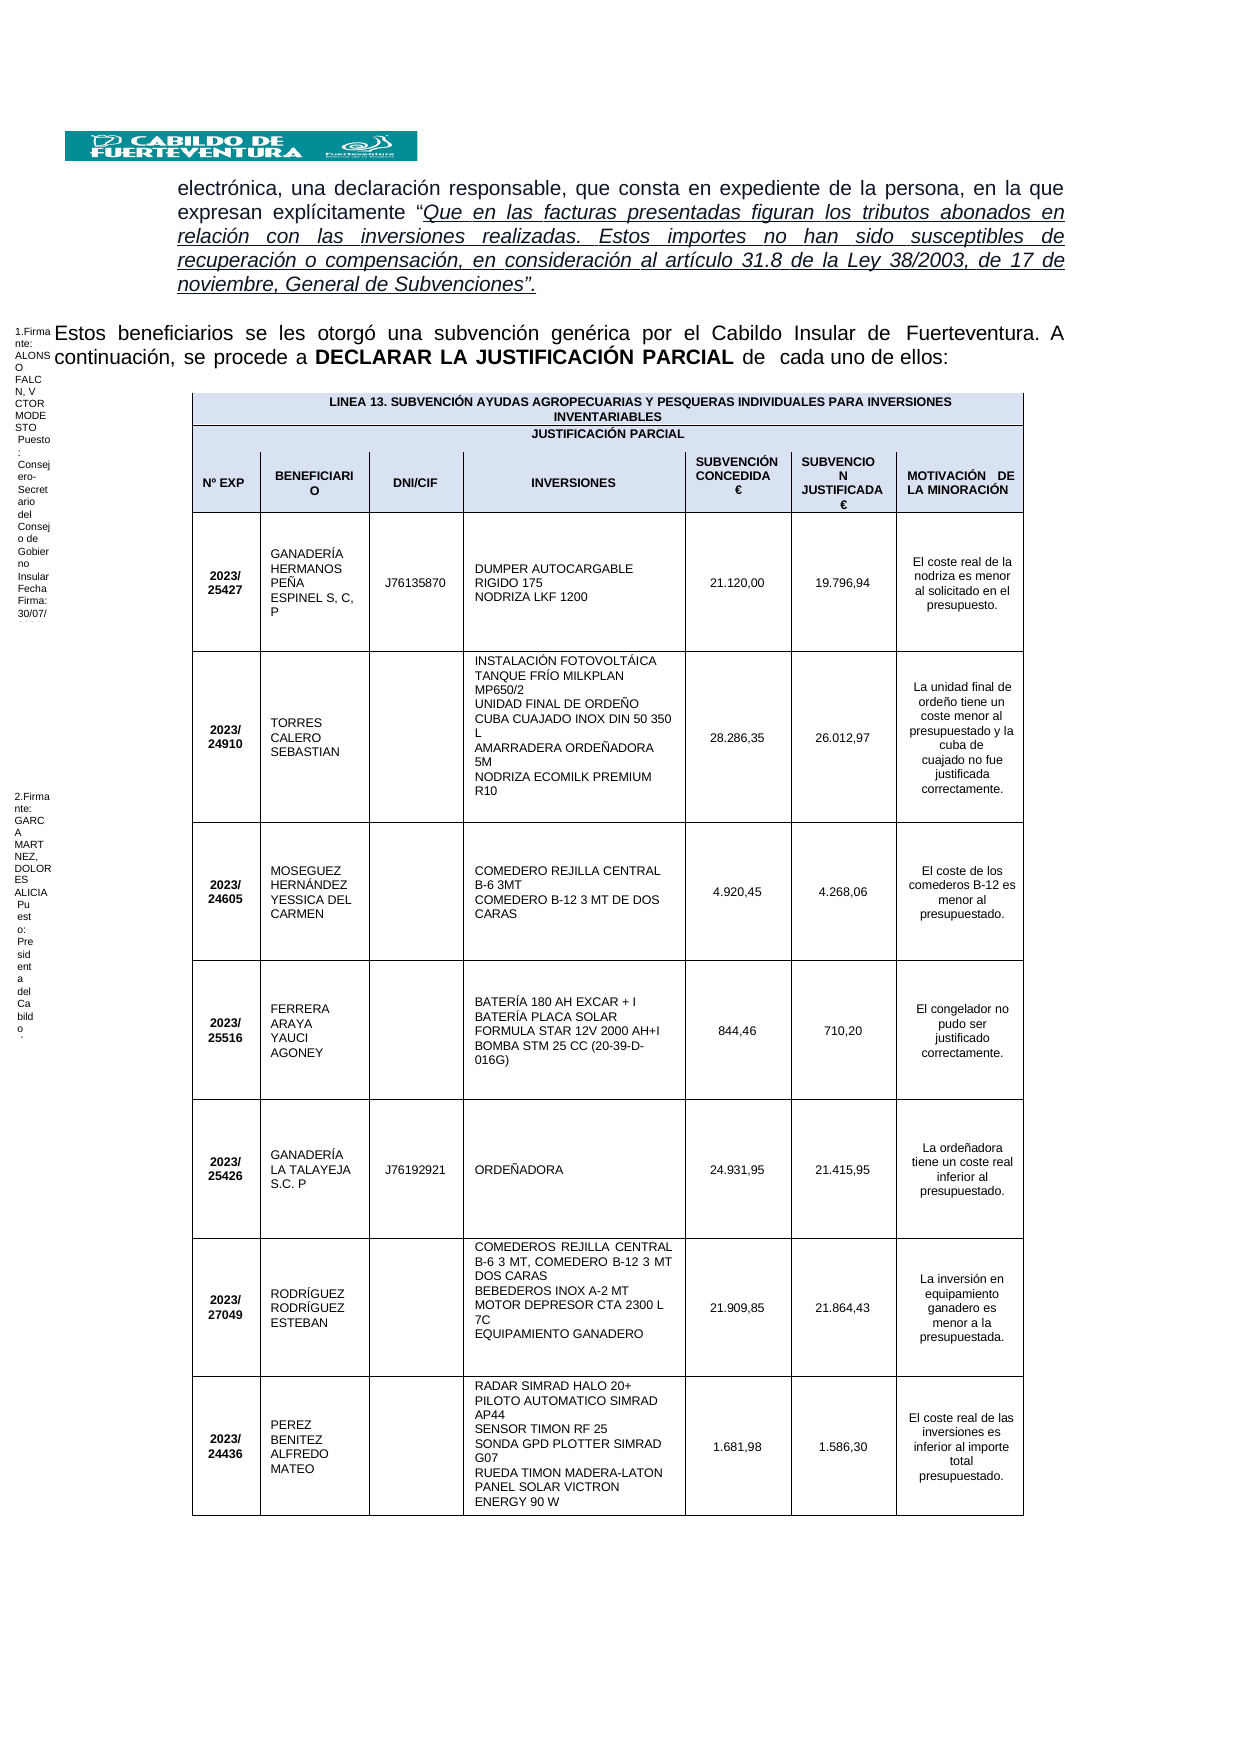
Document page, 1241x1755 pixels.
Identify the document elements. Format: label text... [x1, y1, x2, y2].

table_cell [370, 652, 463, 822]
table_cell TORRES CALERO SEBASTIAN [261, 652, 369, 822]
table_header LINEA 13. SUBVENCIÓN AYUDAS AGROPECUARIAS Y PESQUERAS INDIVIDUALES PARA INVERSIONES INVENTARIABLES [193, 395, 1023, 424]
text [12, 789, 52, 1038]
table_cell [370, 1239, 463, 1376]
table_cell J76192921 [370, 1100, 463, 1237]
table_cell SUBVENCIÓN CONCEDIDA € [686, 454, 791, 512]
table_cell DUMPER AUTOCARGABLE RIGIDO 175 NODRIZA LKF 1200 [464, 513, 685, 651]
table_cell La ordeñadora tiene un coste real inferior al presupuestado. [897, 1100, 1023, 1237]
table_cell J76135870 [370, 513, 463, 651]
table_cell 2023/ 25516 [193, 961, 260, 1099]
table_cell 2023/ 24605 [193, 823, 260, 960]
table_cell 21.120,00 [686, 513, 791, 651]
table_cell 2023/ 24910 [193, 652, 260, 822]
table_cell La unidad final de ordeño tiene un coste menor al presupuestado y la cuba de cuajado no fue justificada correctamente. [897, 652, 1023, 822]
text Puesto: Presidenta del Cabildo de Fuerteventura Fecha Firma: 30/07/2024 11:04:22 [17, 899, 34, 1038]
table_cell 28.286,35 [686, 652, 791, 822]
table_cell 4.920,45 [686, 823, 791, 960]
table_cell RADAR SIMRAD HALO 20+ PILOTO AUTOMATICO SIMRAD AP44 SENSOR TIMON RF 25 SONDA GPD PLOTTER SIMRAD G07 RUEDA TIMON MADERA-LATON PANEL SOLAR VICTRON ENERGY 90 W [464, 1377, 685, 1515]
text noviembre, General de Subvenciones”. [177, 270, 1065, 296]
text Estos beneficiarios se les otorgó una subvención genérica por el Cabildo Insular de Fuerteventura. A continuación, se procede a DECLARAR LA JUSTIFICACIÓN PARCIAL de cada uno de ellos: [54, 320, 1064, 369]
text 2.Firmante: GARC A MART NEZ, DOLORES ALICIA [14, 790, 52, 898]
table_cell [370, 1377, 463, 1515]
table_cell 844,46 [686, 961, 791, 1099]
table_cell 2023/ 27049 [193, 1239, 260, 1376]
table_cell 26.012,97 [792, 652, 896, 822]
table_cell COMEDERO REJILLA CENTRAL B-6 3MT COMEDERO B-12 3 MT DE DOS CARAS [464, 823, 685, 960]
table_cell 24.931,95 [686, 1100, 791, 1237]
table_cell BENEFICIARI O [261, 454, 369, 512]
text Puesto: Consejero-Secretario del Consejo de Gobierno Insular Fecha Firma: 30/07/2024 10:26:00 [18, 434, 51, 621]
table_cell El coste de los comederos B-12 es menor al presupuestado. [897, 823, 1023, 960]
table_cell RODRÍGUEZ RODRÍGUEZ ESTEBAN [261, 1239, 369, 1376]
table_cell PEREZ BENITEZ ALFREDO MATEO [261, 1377, 369, 1515]
text recuperación o compensación, en consideración al artículo 31.8 de la Ley 38/2003, de 17 de [177, 246, 1065, 269]
table_cell MOTIVACIÓN DE LA MINORACIÓN [897, 454, 1023, 512]
table_cell La inversión en equipamiento ganadero es menor a la presupuestada. [897, 1239, 1023, 1376]
text electrónica, una declaración responsable, que consta en expediente de la persona, en la que expresan explícitamente “Que en las facturas presentadas figuran los tributos abonados en relación con las inversiones realizadas. Estos importes no han sido susceptibles de [177, 176, 1065, 245]
table_cell FERRERA ARAYA YAUCI AGONEY [261, 961, 369, 1099]
table_cell INVERSIONES [464, 454, 685, 512]
table_cell 1.586,30 [792, 1377, 896, 1515]
table_cell DNI/CIF [370, 454, 463, 512]
text [13, 325, 52, 621]
table_cell COMEDEROS REJILLA CENTRAL B-6 3 MT, COMEDERO B-12 3 MT DOS CARAS BEBEDEROS INOX A-2 MT MOTOR DEPRESOR CTA 2300 L 7C EQUIPAMIENTO GANADERO [464, 1239, 685, 1376]
table_cell GANADERÍA LA TALAYEJA S.C. P [261, 1100, 369, 1237]
table_cell 710,20 [792, 961, 896, 1099]
table_cell JUSTIFICACIÓN PARCIAL [193, 426, 1023, 452]
table_cell [370, 823, 463, 960]
table_cell El coste real de la nodriza es menor al solicitado en el presupuesto. [897, 513, 1023, 651]
table_cell 4.268,06 [792, 823, 896, 960]
table_cell 19.796,94 [792, 513, 896, 651]
table_cell 2023/ 24436 [193, 1377, 260, 1515]
table_cell ORDEÑADORA [464, 1100, 685, 1237]
table_cell Nº EXP [193, 454, 260, 512]
text 1.Firmante: ALONSO FALC N, V CTOR MODESTO [15, 326, 52, 433]
table_cell 2023/ 25426 [193, 1100, 260, 1237]
table_cell BATERÍA 180 AH EXCAR + I BATERÍA PLACA SOLAR FORMULA STAR 12V 2000 AH+I BOMBA STM 25 CC (20-39-D- 016G) [464, 961, 685, 1099]
table_cell El coste real de las inversiones es inferior al importe total presupuestado. [897, 1377, 1023, 1515]
table_cell MOSEGUEZ HERNÁNDEZ YESSICA DEL CARMEN [261, 823, 369, 960]
table_cell 21.864,43 [792, 1239, 896, 1376]
table_cell SUBVENCIO N JUSTIFICADA € [792, 454, 896, 512]
table_cell 2023/ 25427 [193, 513, 260, 651]
table_cell 21.415,95 [792, 1100, 896, 1237]
picture [65, 131, 418, 161]
table_cell 1.681,98 [686, 1377, 791, 1515]
table_cell INSTALACIÓN FOTOVOLTÁICA TANQUE FRÍO MILKPLAN MP650/2 UNIDAD FINAL DE ORDEÑO CUBA CUAJADO INOX DIN 50 350 L AMARRADERA ORDEÑADORA 5M NODRIZA ECOMILK PREMIUM R10 [464, 652, 685, 822]
table_cell 21.909,85 [686, 1239, 791, 1376]
table_cell [370, 961, 463, 1099]
table_cell GANADERÍA HERMANOS PEÑA ESPINEL S, C, P [261, 513, 369, 651]
picture [366, 1708, 957, 1725]
table_cell El congelador no pudo ser justificado correctamente. [897, 961, 1023, 1099]
